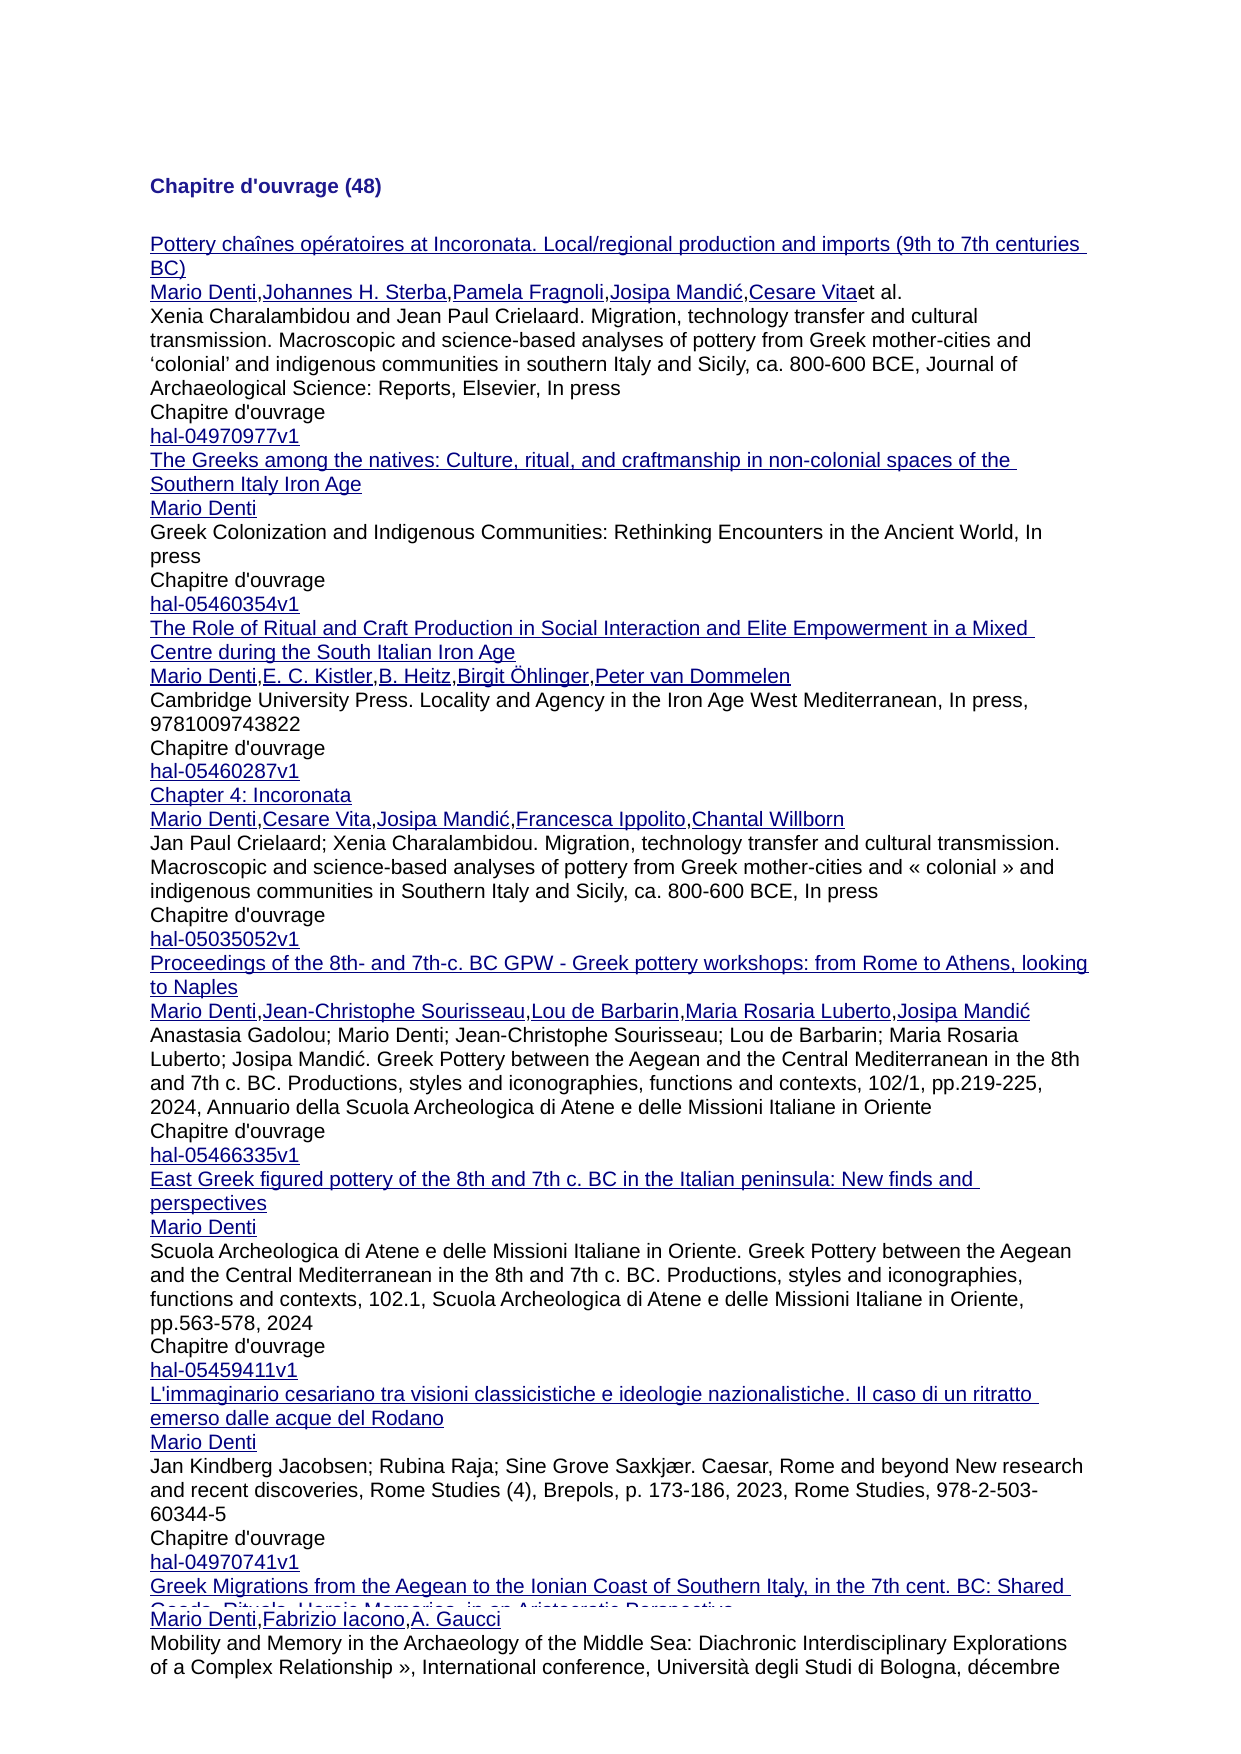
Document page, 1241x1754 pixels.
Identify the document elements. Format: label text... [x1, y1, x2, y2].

table_cell Proceedings of the 8th- and 7th-c. BC GPW - Greek pottery workshops: from Rome to Athens, looking to Naples Mario Denti,Jean-Christophe Sourisseau,Lou de Barbarin,Maria Rosaria Luberto,Josipa Mandić Anastasia Gadolou; Mario Denti; Jean-Christophe Sourisseau; Lou de Barbarin; Maria Rosaria Luberto; Josipa Mandić. Greek Pottery between the Aegean and the Central Mediterranean in the 8th and 7th c. BC. Productions, styles and iconographies, functions and contexts, 102/1, pp.219-225, 2024, Annuario della Scuola Archeologica di Atene e delle Missioni Italiane in Oriente Chapitre d'ouvrage hal-05466335v1 [150, 951, 1090, 1167]
table_header Pottery chaînes opératoires at Incoronata. Local/regional production and imports (9th to 7th centuries BC) Mario Denti,Johannes H. Sterba,Pamela Fragnoli,Josipa Mandić,Cesare Vitaet al. Xenia Charalambidou and Jean Paul Crielaard. Migration, technology transfer and cultural transmission. Macroscopic and science-based analyses of pottery from Greek mother-cities and ‘colonial’ and indigenous communities in southern Italy and Sicily, ca. 800-600 BCE, Journal of Archaeological Science: Reports, Elsevier, In press Chapitre d'ouvrage hal-04970977v1 [150, 232, 1090, 448]
table_cell The Greeks among the natives: Culture, ritual, and craftmanship in non-colonial spaces of the Southern Italy Iron Age Mario Denti Greek Colonization and Indigenous Communities: Rethinking Encounters in the Ancient World, In press Chapitre d'ouvrage hal-05460354v1 [150, 448, 1090, 616]
table_cell L'immaginario cesariano tra visioni classicistiche e ideologie nazionalistiche. Il caso di un ritratto emerso dalle acque del Rodano Mario Denti Jan Kindberg Jacobsen; Rubina Raja; Sine Grove Saxkjær. Caesar, Rome and beyond New research and recent discoveries, Rome Studies (4), Brepols, p. 173-186, 2023, Rome Studies, 978-2-503-60344-5 Chapitre d'ouvrage hal-04970741v1 [150, 1382, 1090, 1574]
subtitle Chapitre d'ouvrage (48) [150, 174, 1090, 198]
table_cell Greek Migrations from the Aegean to the Ionian Coast of Southern Italy, in the 7th cent. BC: Shared Goods, Rituals, Heroic Memories, in an Aristocratic Perspective Mario Denti,Fabrizio Iacono,A. Gaucci Mobility and Memory in the Archaeology of the Middle Sea: Diachronic Interdisciplinary Explorations of a Complex Relationship », International conference, Università degli Studi di Bologna, décembre [150, 1574, 1090, 1679]
table_cell The Role of Ritual and Craft Production in Social Interaction and Elite Empowerment in a Mixed Centre during the South Italian Iron Age Mario Denti,E. C. Kistler,B. Heitz,Birgit Öhlinger,Peter van Dommelen Cambridge University Press. Locality and Agency in the Iron Age West Mediterranean, In press, 9781009743822 Chapitre d'ouvrage hal-05460287v1 [150, 616, 1090, 783]
table_cell Chapter 4: Incoronata Mario Denti,Cesare Vita,Josipa Mandić,Francesca Ippolito,Chantal Willborn Jan Paul Crielaard; Xenia Charalambidou. Migration, technology transfer and cultural transmission. Macroscopic and science-based analyses of pottery from Greek mother-cities and « colonial » and indigenous communities in Southern Italy and Sicily, ca. 800-600 BCE, In press Chapitre d'ouvrage hal-05035052v1 [150, 783, 1090, 951]
table_cell East Greek figured pottery of the 8th and 7th c. BC in the Italian peninsula: New finds and perspectives Mario Denti Scuola Archeologica di Atene e delle Missioni Italiane in Oriente. Greek Pottery between the Aegean and the Central Mediterranean in the 8th and 7th c. BC. Productions, styles and iconographies, functions and contexts, 102.1, Scuola Archeologica di Atene e delle Missioni Italiane in Oriente, pp.563-578, 2024 Chapitre d'ouvrage hal-05459411v1 [150, 1167, 1090, 1382]
